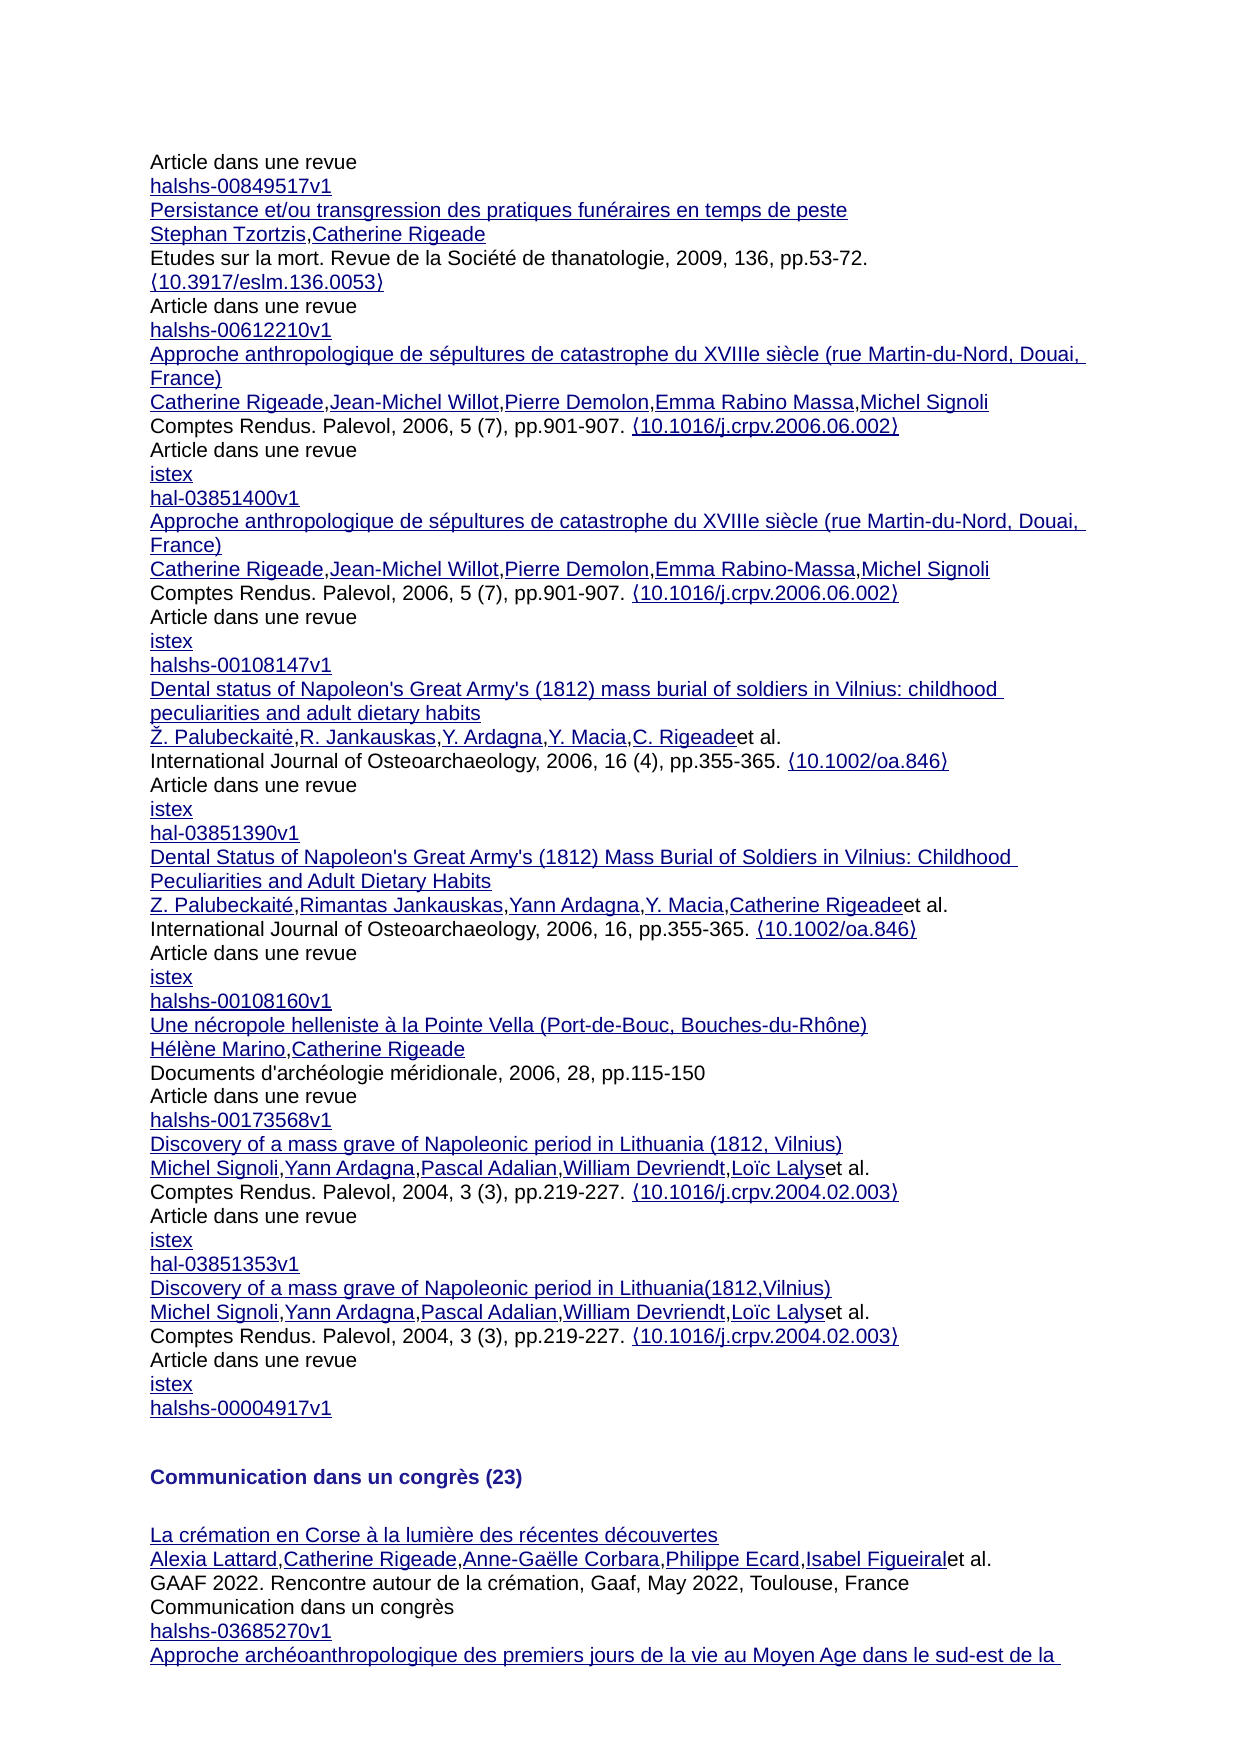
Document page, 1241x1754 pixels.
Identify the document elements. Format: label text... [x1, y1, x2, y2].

table_header La crémation en Corse à la lumière des récentes découvertes Alexia Lattard,Catherine Rigeade,Anne-Gaëlle Corbara,Philippe Ecard,Isabel Figueiralet al. GAAF 2022. Rencontre autour de la crémation, Gaaf, May 2022, Toulouse, France Communication dans un congrès halshs-03685270v1 [150, 1523, 1090, 1643]
table_cell Dental Status of Napoleon's Great Army's (1812) Mass Burial of Soldiers in Vilnius: Childhood Peculiarities and Adult Dietary Habits Z. Palubeckaité,Rimantas Jankauskas,Yann Ardagna,Y. Macia,Catherine Rigeadeet al. International Journal of Osteoarchaeology, 2006, 16, pp.355-365. ⟨10.1002/oa.846⟩ Article dans une revue istex halshs-00108160v1 [150, 845, 1090, 1012]
table_cell Approche anthropologique de sépultures de catastrophe du XVIIIe siècle (rue Martin-du-Nord, Douai, France) Catherine Rigeade,Jean-Michel Willot,Pierre Demolon,Emma Rabino Massa,Michel Signoli Comptes Rendus. Palevol, 2006, 5 (7), pp.901-907. ⟨10.1016/j.crpv.2006.06.002⟩ Article dans une revue istex hal-03851400v1 [150, 342, 1090, 509]
table_cell Article dans une revue halshs-00849517v1 [150, 150, 1090, 198]
subtitle Communication dans un congrès (23) [150, 1464, 1090, 1488]
table_cell Persistance et/ou transgression des pratiques funéraires en temps de peste Stephan Tzortzis,Catherine Rigeade Etudes sur la mort. Revue de la Société de thanatologie, 2009, 136, pp.53-72. ⟨10.3917/eslm.136.0053⟩ Article dans une revue halshs-00612210v1 [150, 198, 1090, 342]
table_cell Discovery of a mass grave of Napoleonic period in Lithuania(1812,Vilnius) Michel Signoli,Yann Ardagna,Pascal Adalian,William Devriendt,Loïc Lalyset al. Comptes Rendus. Palevol, 2004, 3 (3), pp.219-227. ⟨10.1016/j.crpv.2004.02.003⟩ Article dans une revue istex halshs-00004917v1 [150, 1276, 1090, 1420]
table_cell Approche archéoanthropologique des premiers jours de la vie au Moyen Age dans le sud-est de la [150, 1643, 1090, 1667]
table_cell Une nécropole helleniste à la Pointe Vella (Port-de-Bouc, Bouches-du-Rhône) Hélène Marino,Catherine Rigeade Documents d'archéologie méridionale, 2006, 28, pp.115-150 Article dans une revue halshs-00173568v1 [150, 1013, 1090, 1132]
table_cell Discovery of a mass grave of Napoleonic period in Lithuania (1812, Vilnius) Michel Signoli,Yann Ardagna,Pascal Adalian,William Devriendt,Loïc Lalyset al. Comptes Rendus. Palevol, 2004, 3 (3), pp.219-227. ⟨10.1016/j.crpv.2004.02.003⟩ Article dans une revue istex hal-03851353v1 [150, 1132, 1090, 1276]
table_cell Dental status of Napoleon's Great Army's (1812) mass burial of soldiers in Vilnius: childhood peculiarities and adult dietary habits Ž. Palubeckaitė,R. Jankauskas,Y. Ardagna,Y. Macia,C. Rigeadeet al. International Journal of Osteoarchaeology, 2006, 16 (4), pp.355-365. ⟨10.1002/oa.846⟩ Article dans une revue istex hal-03851390v1 [150, 677, 1090, 845]
table_cell Approche anthropologique de sépultures de catastrophe du XVIIIe siècle (rue Martin-du-Nord, Douai, France) Catherine Rigeade,Jean-Michel Willot,Pierre Demolon,Emma Rabino-Massa,Michel Signoli Comptes Rendus. Palevol, 2006, 5 (7), pp.901-907. ⟨10.1016/j.crpv.2006.06.002⟩ Article dans une revue istex halshs-00108147v1 [150, 509, 1090, 677]
